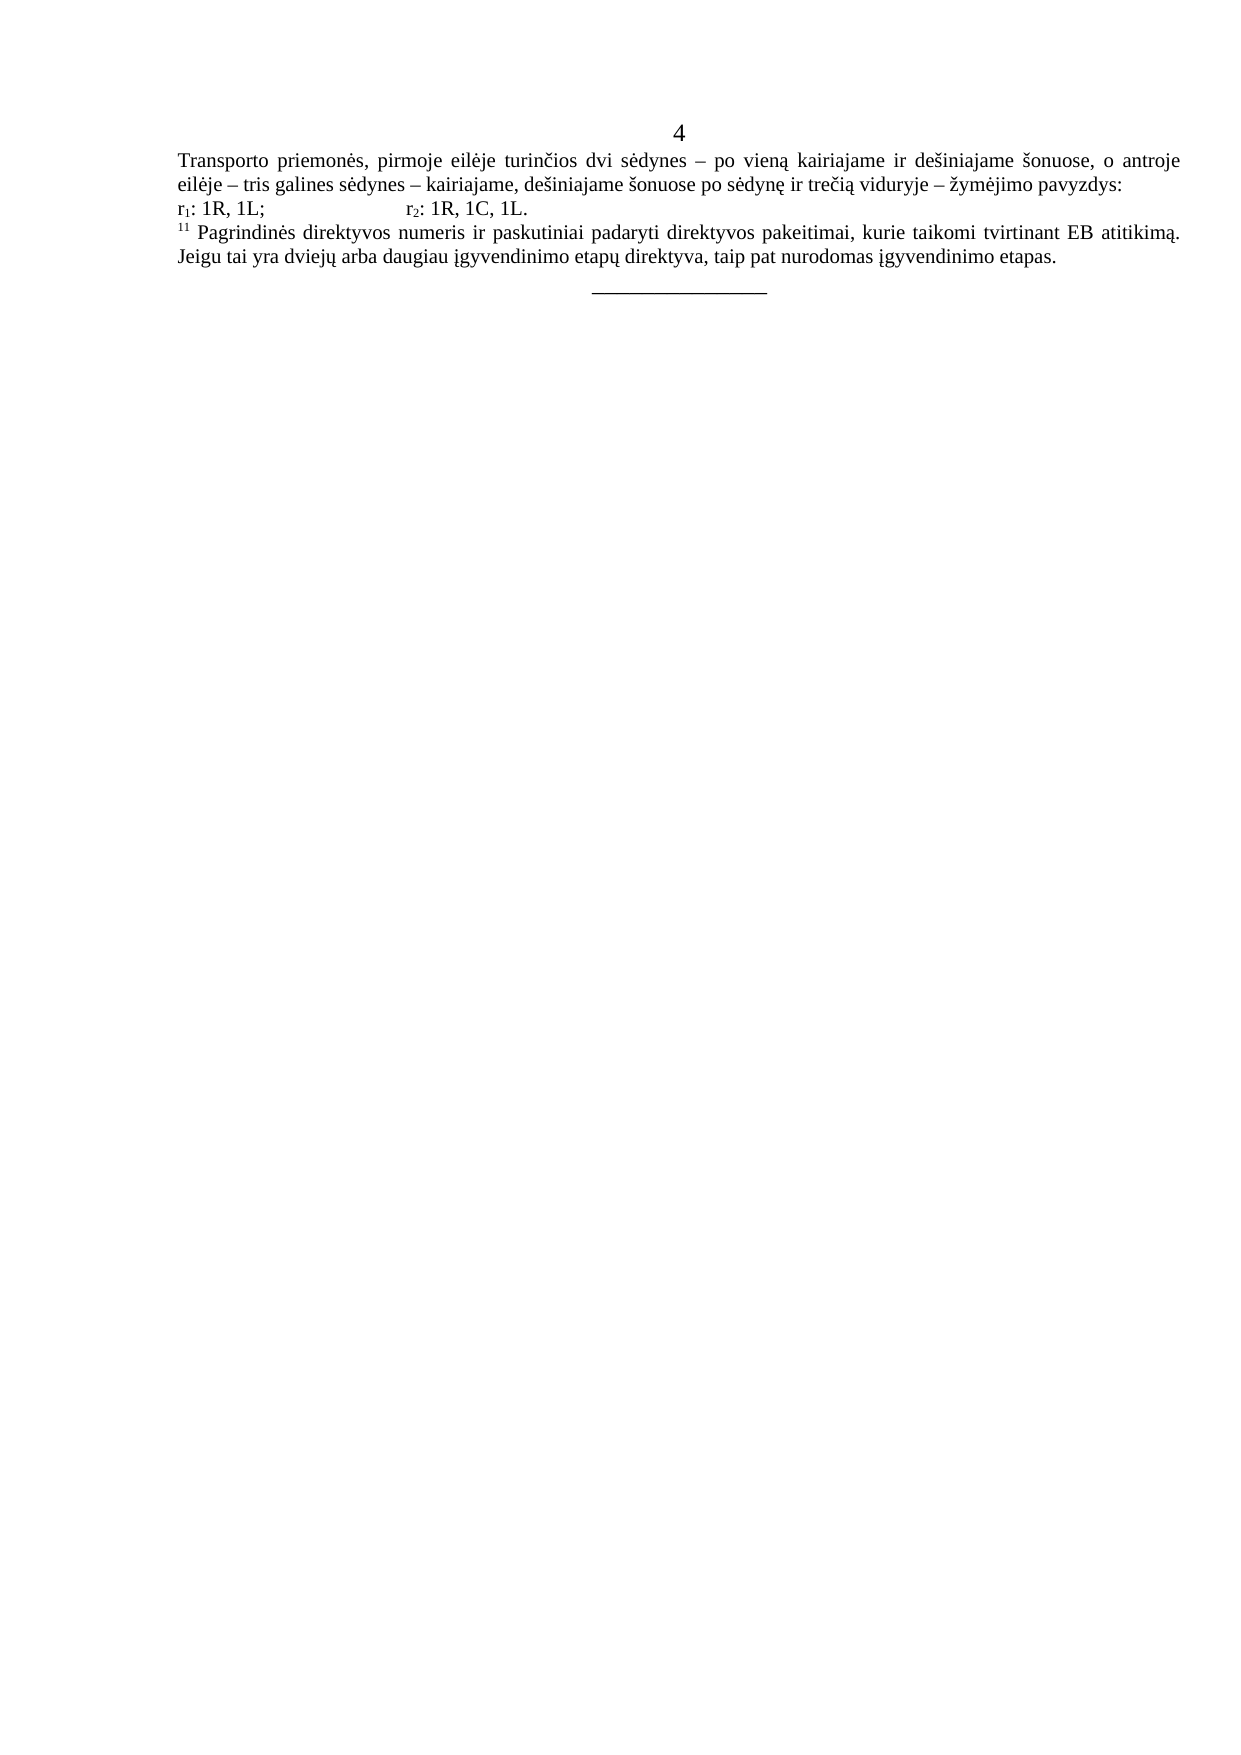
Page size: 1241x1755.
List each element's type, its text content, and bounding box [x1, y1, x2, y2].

text 11 Pagrindinės direktyvos numeris ir paskutiniai padaryti direktyvos pakeitimai, kurie taikomi tvirtinant EB atitikimą. Jeigu tai yra dviejų arba daugiau įgyvendinimo etapų direktyva, taip pat nurodomas įgyvendinimo etapas. [177, 220, 1181, 268]
text Transporto priemonės, pirmoje eilėje turinčios dvi sėdynes – po vieną kairiajame ir dešiniajame šonuose, o antroje eilėje – tris galines sėdynes – kairiajame, dešiniajame šonuose po sėdynę ir trečią viduryje – žymėjimo pavyzdys: [177, 148, 1181, 196]
text ______________ [177, 268, 1181, 297]
text r1: 1R, 1L; r2: 1R, 1C, 1L. [177, 196, 1181, 220]
